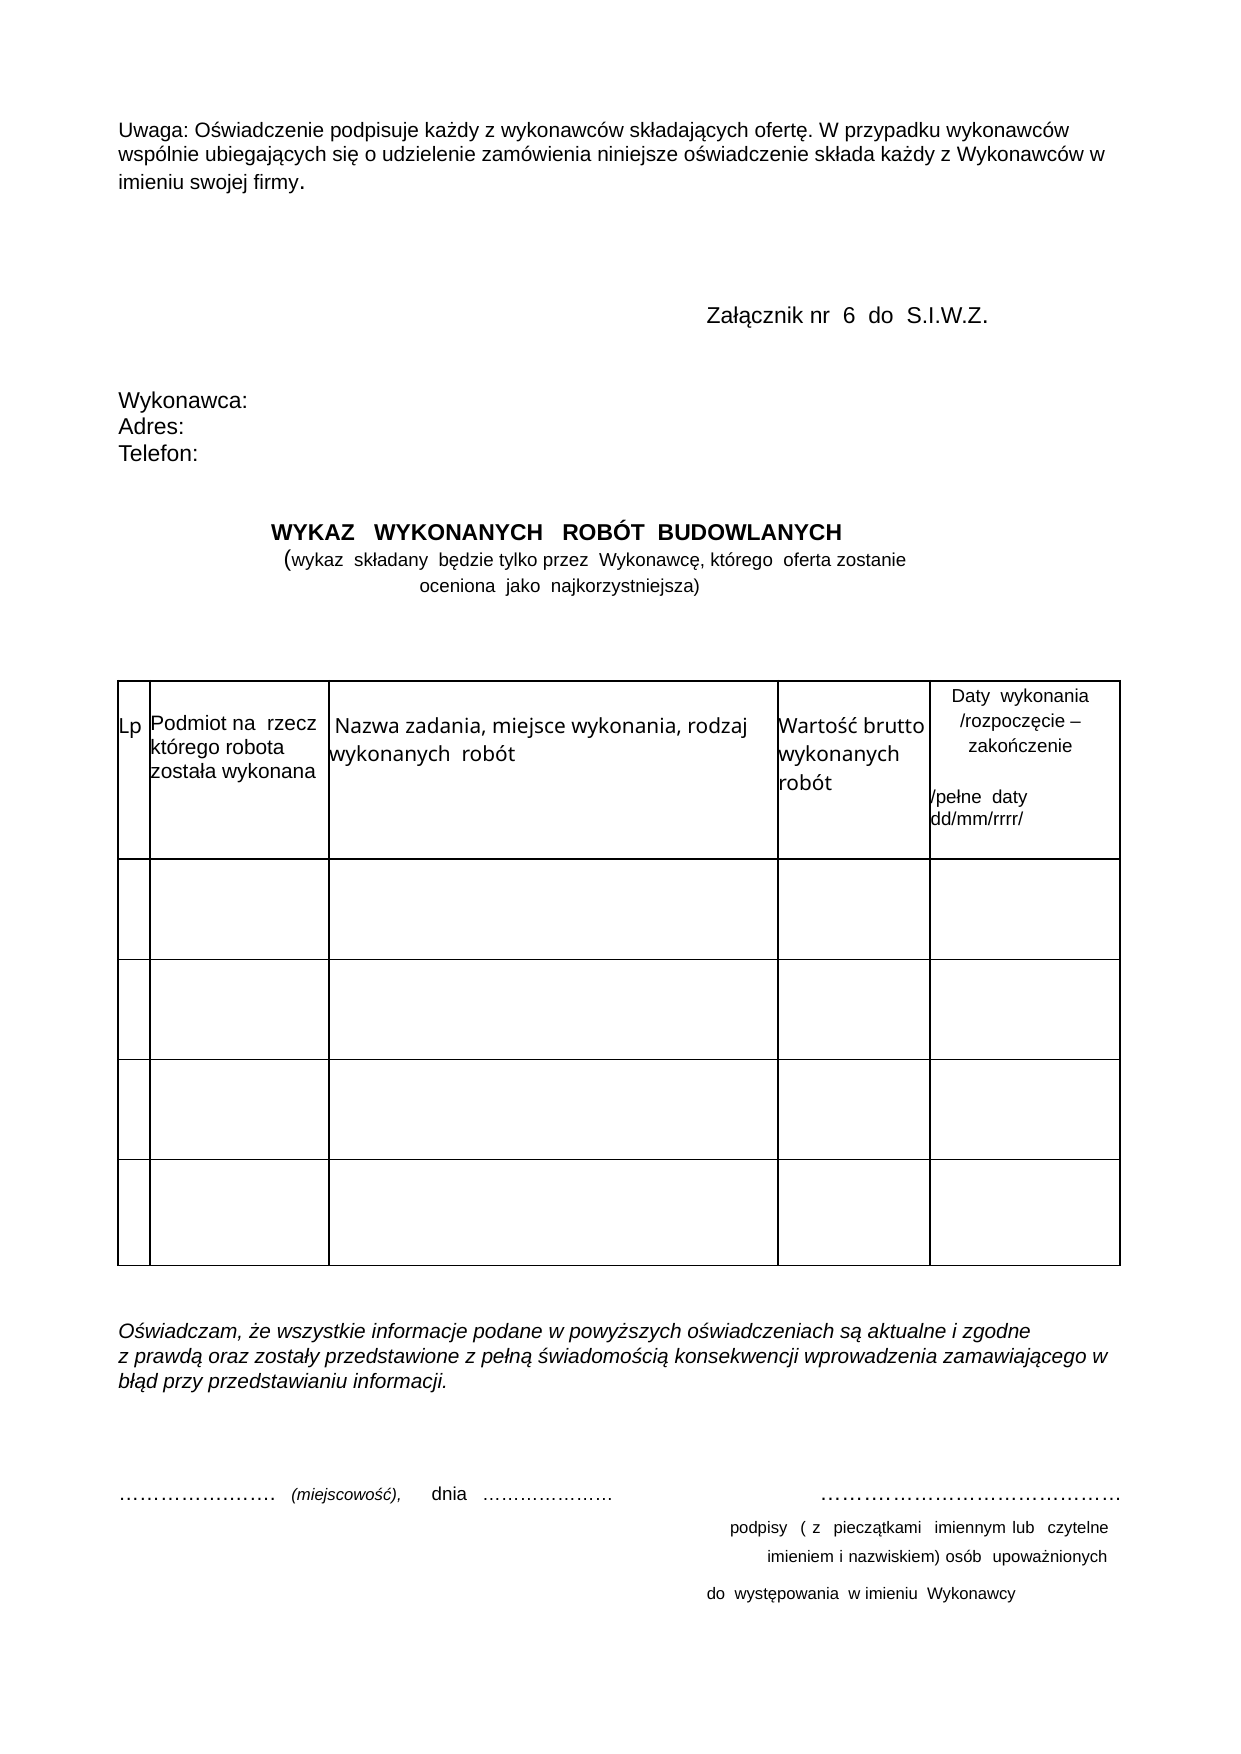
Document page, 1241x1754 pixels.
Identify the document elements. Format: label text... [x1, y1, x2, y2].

table_cell [779, 960, 929, 1059]
table_cell [119, 960, 149, 1059]
table_header Wartość brutto wykonanych robót [779, 682, 929, 858]
text Wykonawca: Adres: Telefon: WYKAZ WYKONANYCH ROBÓT BUDOWLANYCH (wykaz składany będzie tylko przez Wykonawcę, którego oferta zostanie oceniona jako najkorzystniejsza) [118, 387, 1122, 598]
text Oświadczam, że wszystkie informacje podane w powyższych oświadczeniach są aktualne i zgodne z prawdą oraz zostały przedstawione z pełną świadomością konsekwencji wprowadzenia zamawiającego w błąd przy przedstawianiu informacji. [118, 1293, 1122, 1446]
table_cell [119, 1160, 149, 1265]
table_cell [151, 860, 328, 959]
table_cell [779, 1060, 929, 1159]
table_cell [151, 1160, 328, 1265]
table_cell [931, 1160, 1119, 1265]
table_cell [931, 960, 1119, 1059]
table_header Podmiot na rzecz którego robota została wykonana [151, 682, 328, 858]
table_cell [779, 1160, 929, 1265]
text Uwaga: Oświadczenie podpisuje każdy z wykonawców składających ofertę. W przypadku wykonawców wspólnie ubiegających się o udzielenie zamówienia niniejsze oświadczenie składa każdy z Wykonawców w imieniu swojej firmy. [118, 118, 1122, 271]
text Załącznik nr 6 do S.I.W.Z. [118, 271, 1122, 358]
table_cell [330, 1160, 777, 1265]
table_cell [931, 860, 1119, 959]
table_cell [119, 860, 149, 959]
text …………….……. (miejscowość), dnia ………………… ……….…………………………… podpisy ( z pieczątkami imiennym lub czytelne imieniem i nazwiskiem) osób upoważnionych do występowania w imieniu Wykonawcy [118, 1480, 1122, 1604]
table_header Daty wykonania /rozpoczęcie –zakończenie /pełne daty dd/mm/rrrr/ [931, 682, 1119, 858]
table_header Lp [119, 682, 149, 858]
table_cell [151, 1060, 328, 1159]
table_cell [931, 1060, 1119, 1159]
table_cell [119, 1060, 149, 1159]
table_header Nazwa zadania, miejsce wykonania, rodzaj wykonanych robót [330, 682, 777, 858]
table_cell [330, 1060, 777, 1159]
table_cell [151, 960, 328, 1059]
table_cell [779, 860, 929, 959]
table_cell [330, 860, 777, 959]
table_cell [330, 960, 777, 1059]
